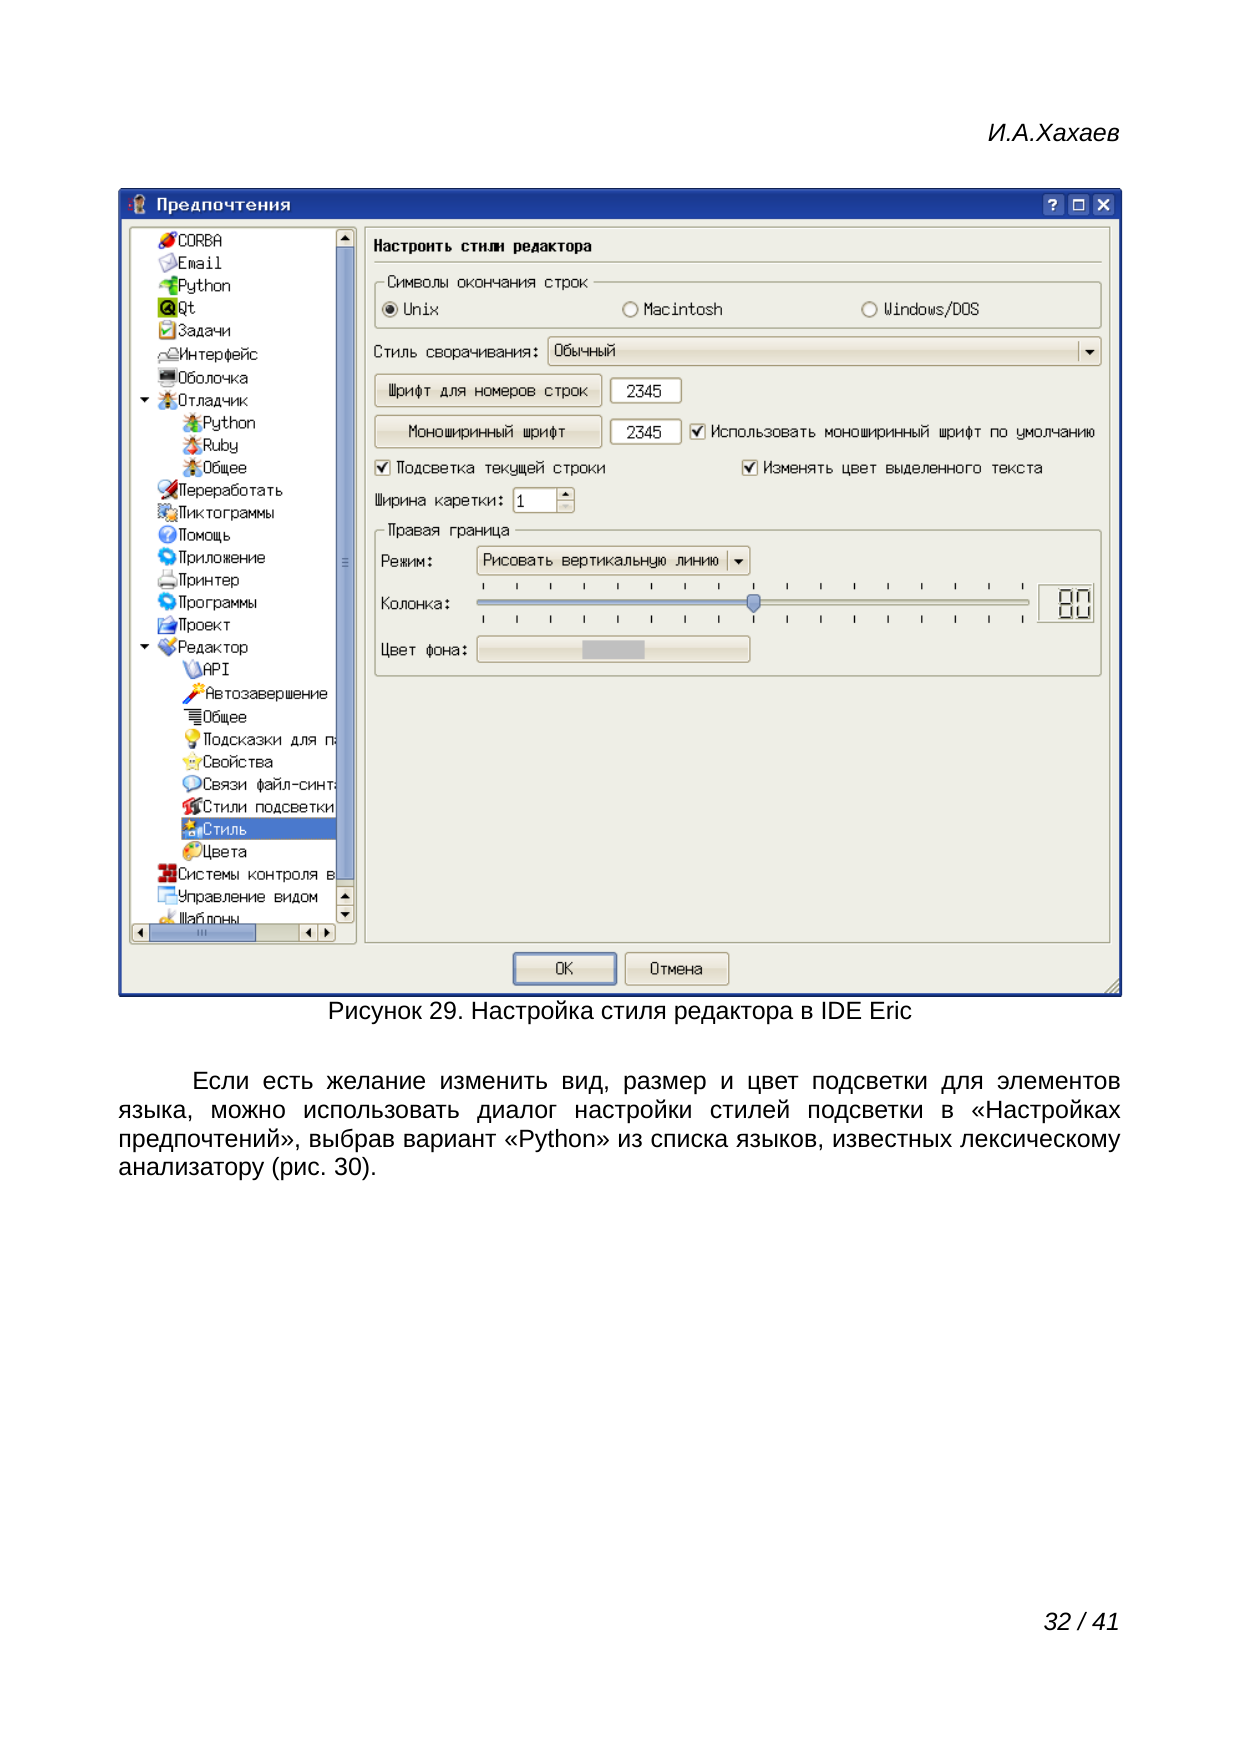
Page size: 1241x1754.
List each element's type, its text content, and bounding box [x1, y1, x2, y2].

text Рисунок 29. Настройка стиля редактора в IDE Eric [118, 997, 1122, 1025]
picture [118, 188, 1123, 997]
text Если есть желание изменить вид, размер и цвет подсветки для элементов языка, можно использовать диалог настройки стилей подсветки в «Настройках предпочтений», выбрав вариант «Python» из списка языков, известных лексическому анализатору (рис. 30). [118, 1066, 1122, 1181]
